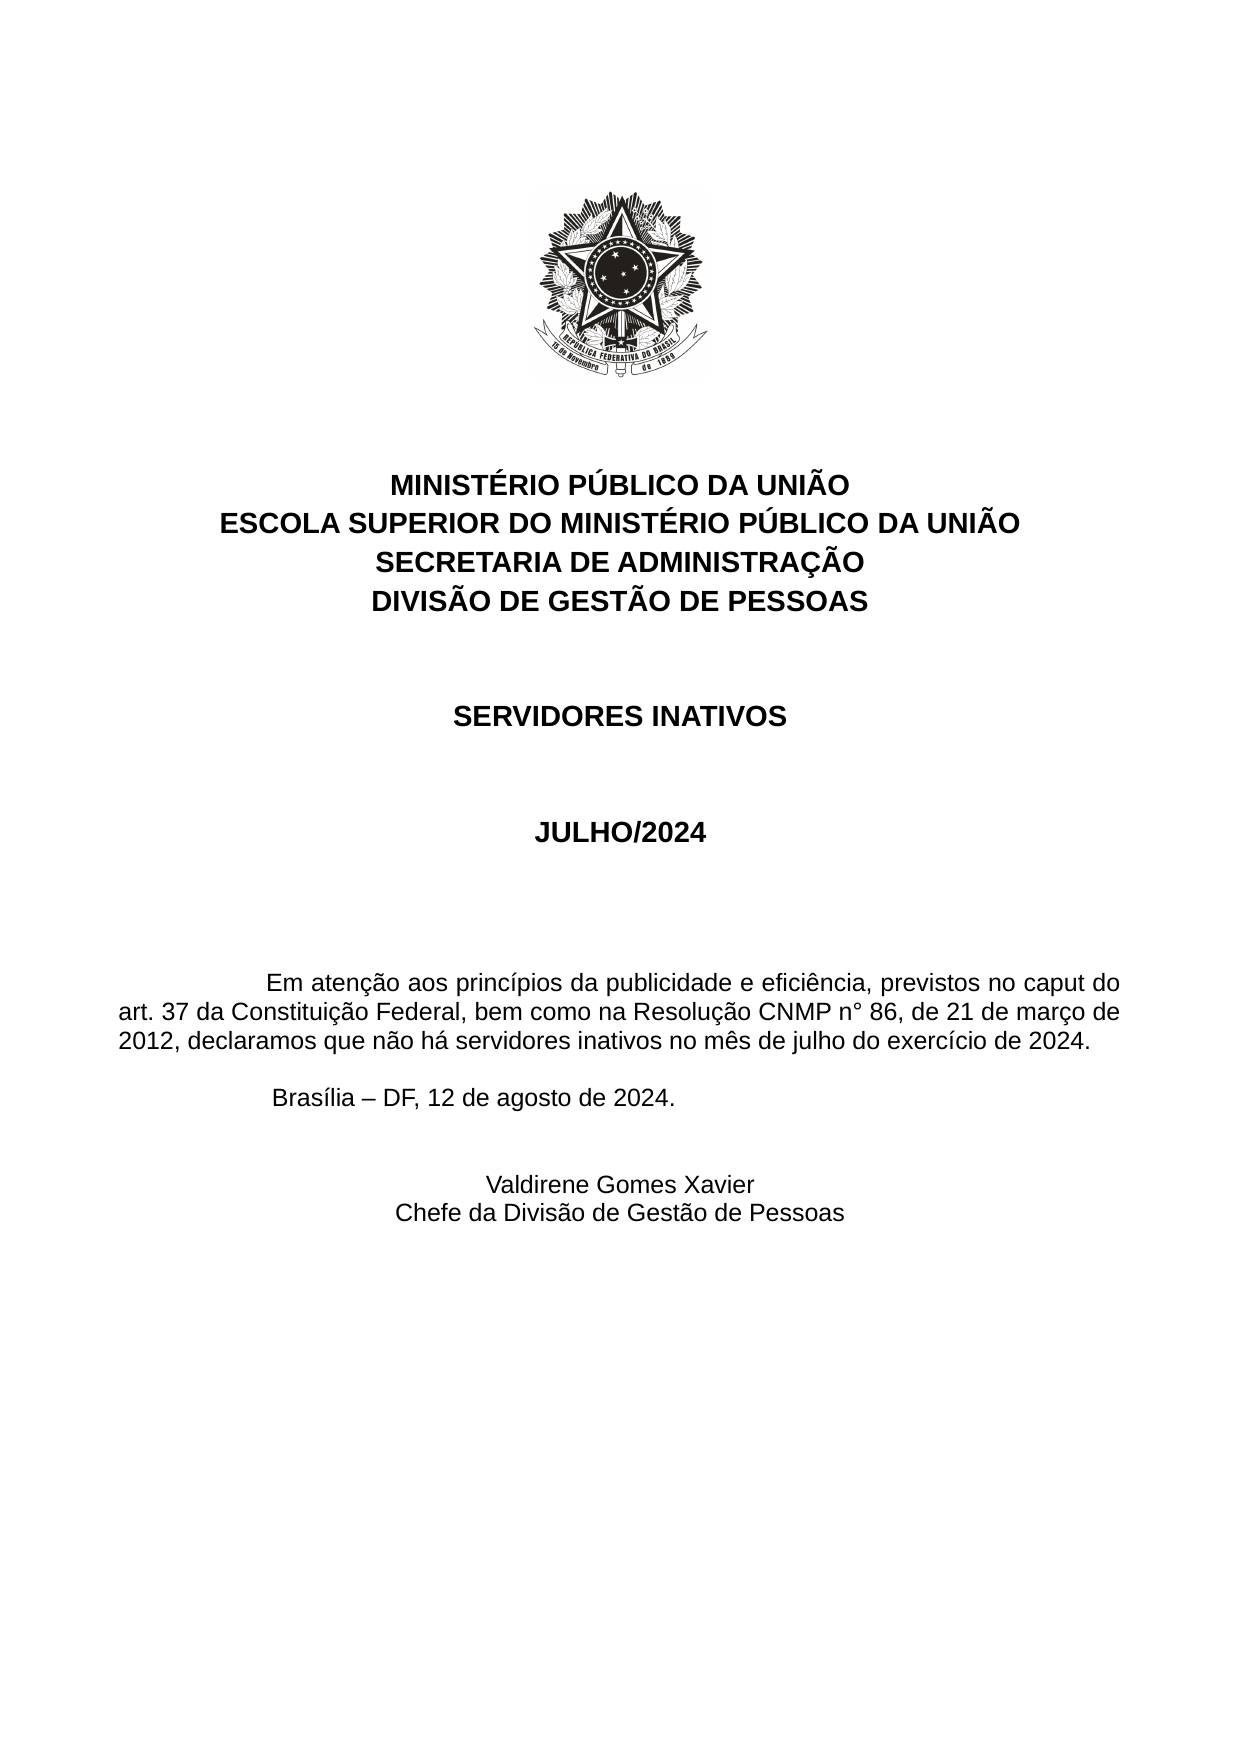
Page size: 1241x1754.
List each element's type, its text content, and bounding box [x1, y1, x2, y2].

text Brasília – DF, 12 de agosto de 2024. [118, 1083, 1122, 1112]
text SERVIDORES INATIVOS [118, 699, 1122, 733]
text MINISTÉRIO PÚBLICO DA UNIÃO [118, 468, 1122, 501]
picture [530, 190, 710, 379]
text SECRETARIA DE ADMINISTRAÇÃO [118, 545, 1122, 578]
text Chefe da Divisão de Gestão de Pessoas [118, 1198, 1122, 1227]
text JULHO/2024 [118, 815, 1122, 848]
text Em atenção aos princípios da publicidade e eficiência, previstos no caput do art. 37 da Constituição Federal, bem como na Resolução CNMP n° 86, de 21 de março de 2012, declaramos que não há servidores inativos no mês de julho do exercício de 2024. [118, 968, 1122, 1054]
text Valdirene Gomes Xavier [118, 1169, 1122, 1198]
text DIVISÃO DE GESTÃO DE PESSOAS [118, 583, 1122, 617]
text ESCOLA SUPERIOR DO MINISTÉRIO PÚBLICO DA UNIÃO [118, 506, 1122, 540]
